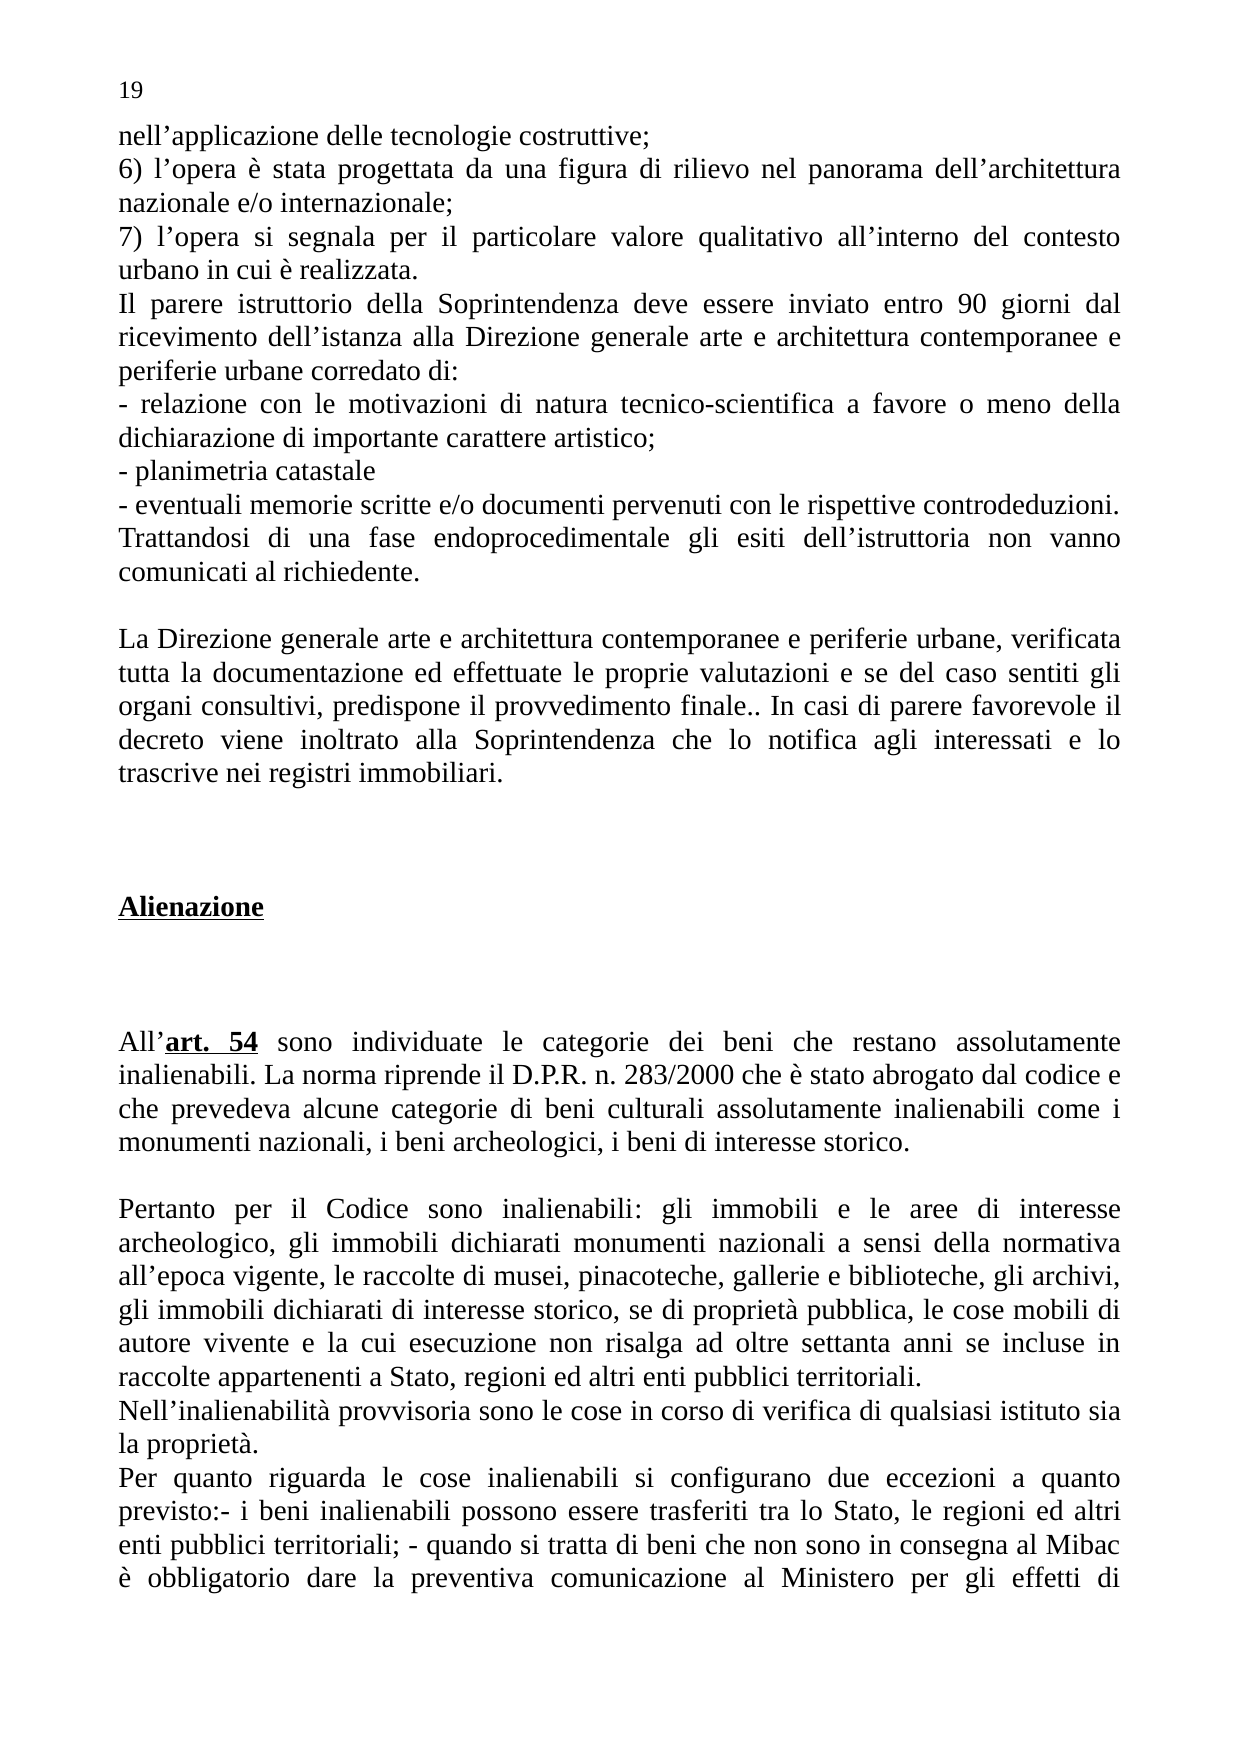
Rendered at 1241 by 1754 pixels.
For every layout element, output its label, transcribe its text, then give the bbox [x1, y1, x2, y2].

subtitle All’art. 54 sono individuate le categorie dei beni che restano assolutamente inalienabili. La norma riprende il D.P.R. n. 283/2000 che è stato abrogato dal codice e che prevedeva alcune categorie di beni culturali assolutamente inalienabili come i monumenti nazionali, i beni archeologici, i beni di interesse storico. [118, 1024, 1122, 1158]
text nell’applicazione delle tecnologie costruttive; [118, 118, 1122, 152]
text - relazione con le motivazioni di natura tecnico-scientifica a favore o meno della dichiarazione di importante carattere artistico; [118, 386, 1122, 453]
text Trattandosi di una fase endoprocedimentale gli esiti dell’istruttoria non vanno comunicati al richiedente. [118, 521, 1122, 588]
text 7) l’opera si segnala per il particolare valore qualitativo all’interno del contesto urbano in cui è realizzata. [118, 219, 1122, 286]
subtitle Pertanto per il Codice sono inalienabili: gli immobili e le aree di interesse archeologico, gli immobili dichiarati monumenti nazionali a sensi della normativa all’epoca vigente, le raccolte di musei, pinacoteche, gallerie e biblioteche, gli archivi, gli immobili dichiarati di interesse storico, se di proprietà pubblica, le cose mobili di autore vivente e la cui esecuzione non risalga ad oltre settanta anni se incluse in raccolte appartenenti a Stato, regioni ed altri enti pubblici territoriali. [118, 1191, 1122, 1393]
text - eventuali memorie scritte e/o documenti pervenuti con le rispettive controdeduzioni. [118, 487, 1122, 521]
text Il parere istruttorio della Soprintendenza deve essere inviato entro 90 giorni dal ricevimento dell’istanza alla Direzione generale arte e architettura contemporanee e periferie urbane corredato di: [118, 286, 1122, 386]
text - planimetria catastale [118, 453, 1122, 487]
subtitle Per quanto riguarda le cose inalienabili si configurano due eccezioni a quanto previsto:- i beni inalienabili possono essere trasferiti tra lo Stato, le regioni ed altri enti pubblici territoriali; - quando si tratta di beni che non sono in consegna al Mibac è obbligatorio dare la preventiva comunicazione al Ministero per gli effetti di [118, 1460, 1122, 1594]
text 6) l’opera è stata progettata da una figura di rilievo nel panorama dell’architettura nazionale e/o internazionale; [118, 152, 1122, 219]
subtitle Alienazione [118, 889, 1122, 923]
text La Direzione generale arte e architettura contemporanee e periferie urbane, verificata tutta la documentazione ed effettuate le proprie valutazioni e se del caso sentiti gli organi consultivi, predispone il provvedimento finale.. In casi di parere favorevole il decreto viene inoltrato alla Soprintendenza che lo notifica agli interessati e lo trascrive nei registri immobiliari. [118, 621, 1122, 789]
subtitle Nell’inalienabilità provvisoria sono le cose in corso di verifica di qualsiasi istituto sia la proprietà. [118, 1393, 1122, 1460]
